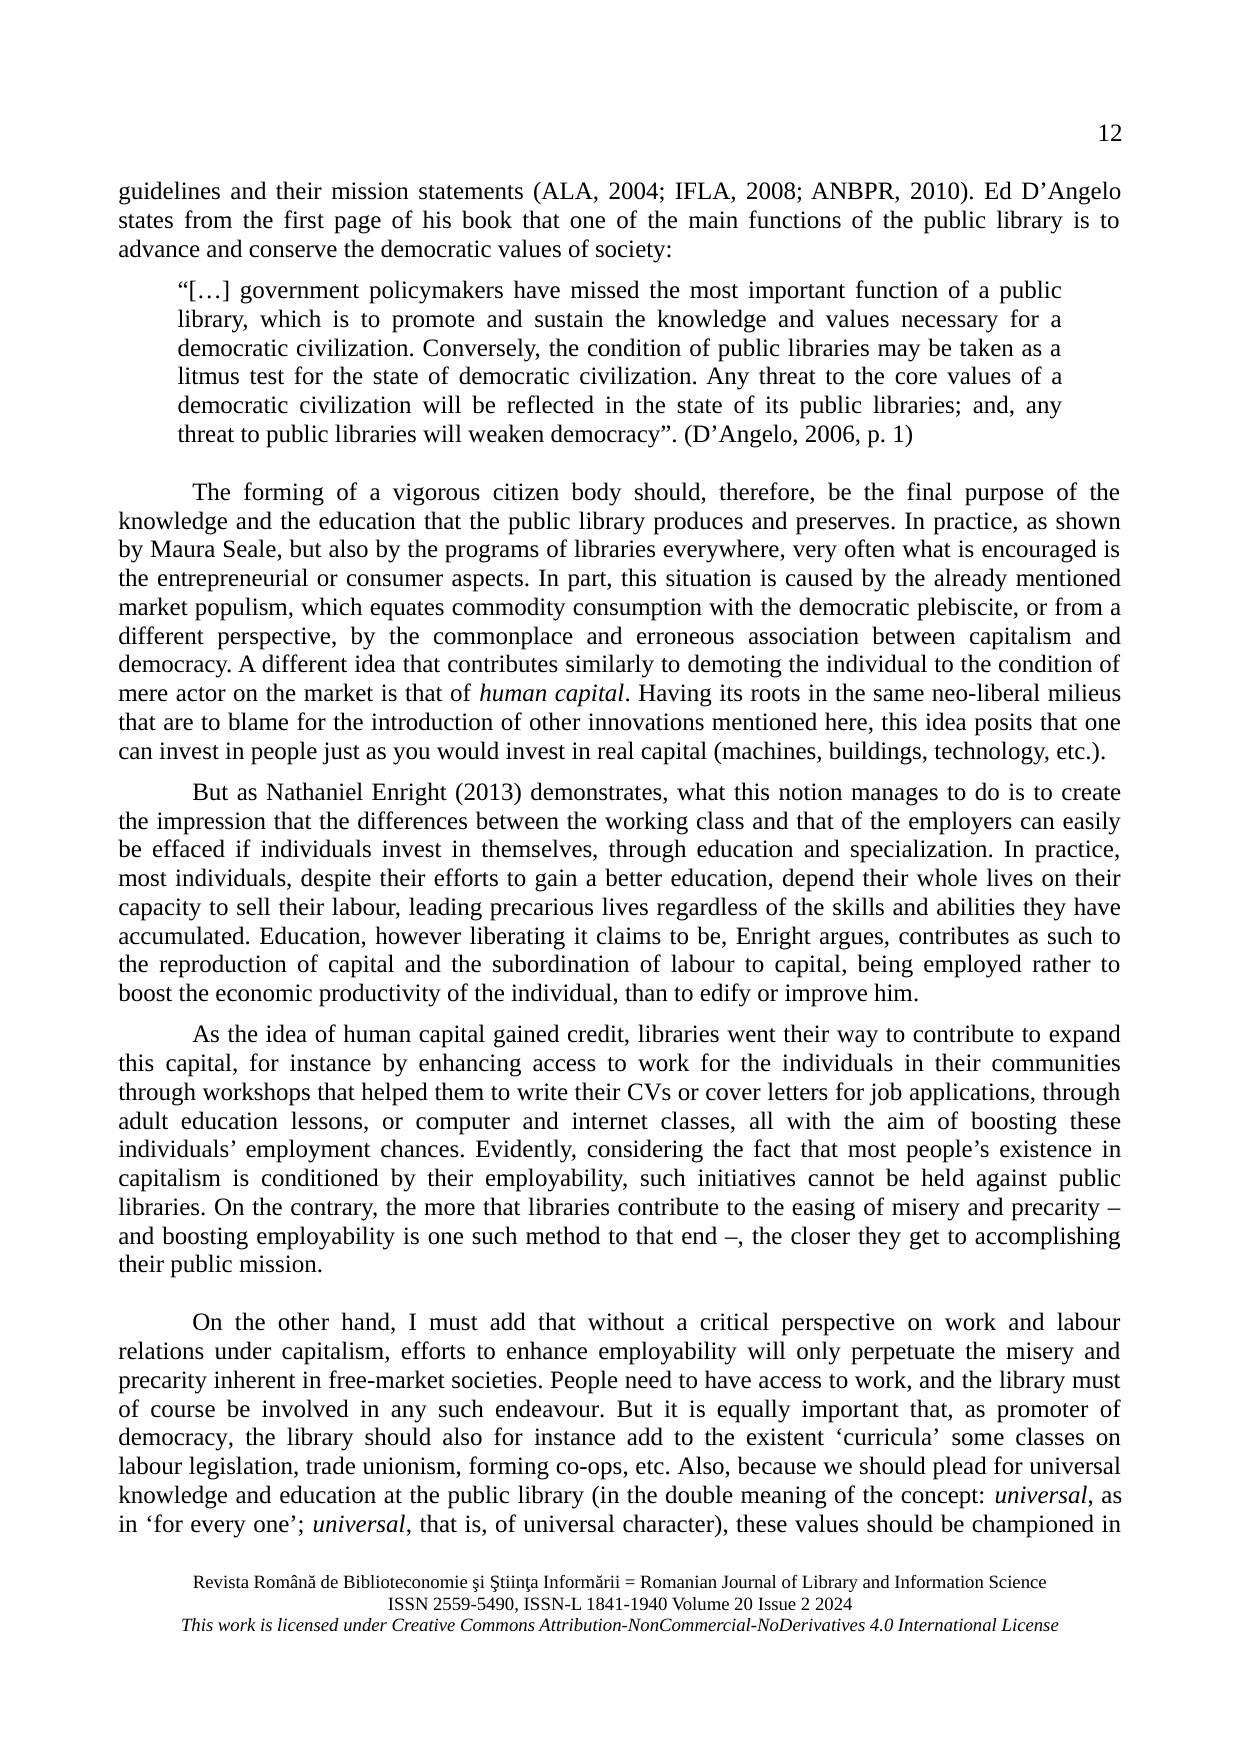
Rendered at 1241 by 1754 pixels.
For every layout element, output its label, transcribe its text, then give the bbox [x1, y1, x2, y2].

text But as Nathaniel Enright (2013) demonstrates, what this notion manages to do is to create the impression that the differences between the working class and that of the employers can easily be effaced if individuals invest in themselves, through education and specialization. In practice, most individuals, despite their efforts to gain a better education, depend their whole lives on their capacity to sell their labour, leading precarious lives regardless of the skills and abilities they have accumulated. Education, however liberating it claims to be, Enright argues, contributes as such to the reproduction of capital and the subordination of labour to capital, being employed rather to boost the economic productivity of the individual, than to edify or improve him. [118, 777, 1122, 1007]
text “[…] government policymakers have missed the most important function of a public library, which is to promote and sustain the knowledge and values necessary for a democratic civilization. Conversely, the condition of public libraries may be taken as a litmus test for the state of democratic civilization. Any threat to the core values of a democratic civilization will be reflected in the state of its public libraries; and, any threat to public libraries will weaken democracy”. (D’Angelo, 2006, p. 1) [177, 275, 1063, 448]
text The forming of a vigorous citizen body should, therefore, be the final purpose of the knowledge and the education that the public library produces and preserves. In practice, as shown by Maura Seale, but also by the programs of libraries everywhere, very often what is encouraged is the entrepreneurial or consumer aspects. In part, this situation is caused by the already mentioned market populism, which equates commodity consumption with the democratic plebiscite, or from a different perspective, by the commonplace and erroneous association between capitalism and democracy. A different idea that contributes similarly to demoting the individual to the condition of mere actor on the market is that of human capital. Having its roots in the same neo-liberal milieus that are to blame for the introduction of other innovations mentioned here, this idea posits that one can invest in people just as you would invest in real capital (machines, buildings, technology, etc.). [118, 477, 1122, 764]
text guidelines and their mission statements (ALA, 2004; IFLA, 2008; ANBPR, 2010). Ed D’Angelo states from the first page of his book that one of the main functions of the public library is to advance and conserve the democratic values of society: [118, 176, 1122, 263]
text As the idea of human capital gained credit, libraries went their way to contribute to expand this capital, for instance by enhancing access to work for the individuals in their communities through workshops that helped them to write their CVs or cover letters for job applications, through adult education lessons, or computer and internet classes, all with the aim of boosting these individuals’ employment chances. Evidently, considering the fact that most people’s existence in capitalism is conditioned by their employability, such initiatives cannot be held against public libraries. On the contrary, the more that libraries contribute to the easing of misery and precarity – and boosting employability is one such method to that end –, the closer they get to accomplishing their public mission. [118, 1019, 1122, 1278]
text On the other hand, I must add that without a critical perspective on work and labour relations under capitalism, efforts to enhance employability will only perpetuate the misery and precarity inherent in free-market societies. People need to have access to work, and the library must of course be involved in any such endeavour. But it is equally important that, as promoter of democracy, the library should also for instance add to the existent ‘curricula’ some classes on labour legislation, trade unionism, forming co-ops, etc. Also, because we should plead for universal knowledge and education at the public library (in the double meaning of the concept: universal, as in ‘for every one’; universal, that is, of universal character), these values should be championed in [118, 1307, 1122, 1537]
